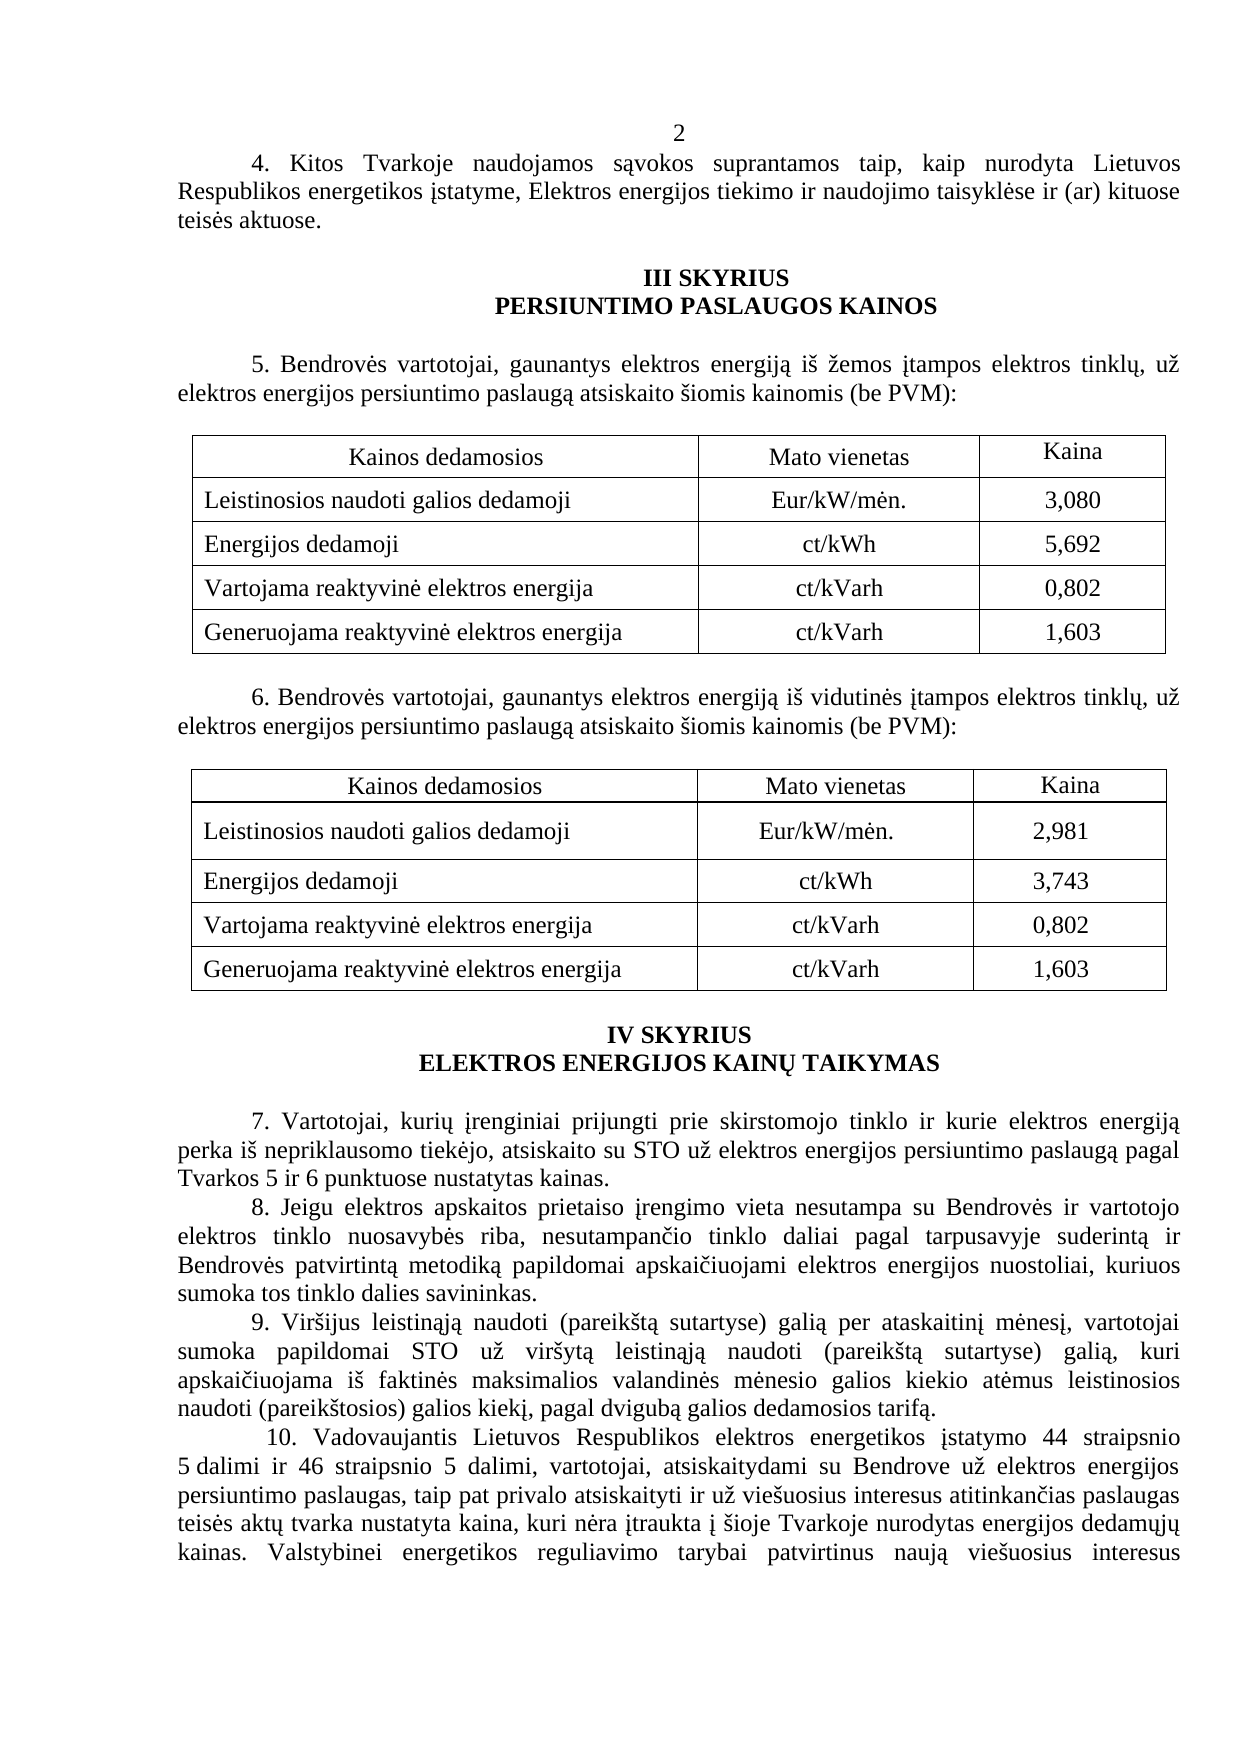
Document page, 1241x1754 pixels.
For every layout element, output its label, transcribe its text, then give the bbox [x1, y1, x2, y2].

table_cell 3,743 [974, 860, 1166, 902]
table_cell Leistinosios naudoti galios dedamoji [193, 478, 698, 521]
table_cell 1,603 [980, 610, 1165, 653]
text 5. Bendrovės vartotojai, gaunantys elektros energiją iš žemos įtampos elektros tinklų, už elektros energijos persiuntimo paslaugą atsiskaito šiomis kainomis (be PVM): [177, 349, 1181, 406]
text IV SKYRIUS [177, 1020, 1181, 1048]
table_cell Eur/kW/mėn. [699, 478, 979, 521]
text III SKYRIUS [177, 263, 1181, 291]
table_cell ct/kVarh [699, 610, 979, 653]
table_cell 0,802 [980, 566, 1165, 609]
text 8. Jeigu elektros apskaitos prietaiso įrengimo vieta nesutampa su Bendrovės ir vartotojo elektros tinklo nuosavybės riba, nesutampančio tinklo daliai pagal tarpusavyje suderintą ir Bendrovės patvirtintą metodiką papildomai apskaičiuojami elektros energijos nuostoliai, kuriuos sumoka tos tinklo dalies savininkas. [177, 1192, 1181, 1307]
table_cell ct/kWh [699, 522, 979, 565]
text 7. Vartotojai, kurių įrenginiai prijungti prie skirstomojo tinklo ir kurie elektros energiją perka iš nepriklausomo tiekėjo, atsiskaito su STO už elektros energijos persiuntimo paslaugą pagal Tvarkos 5 ir 6 punktuose nustatytas kainas. [177, 1106, 1181, 1192]
table_header Kainos dedamosios [193, 436, 698, 477]
table_header Kainos dedamosios [192, 770, 697, 801]
table_cell Energijos dedamoji [192, 860, 697, 902]
table_cell 0,802 [974, 903, 1166, 946]
table_cell Energijos dedamoji [193, 522, 698, 565]
table_header Mato vienetas [698, 770, 973, 801]
table_cell 2,981 [974, 803, 1166, 858]
text 10. Vadovaujantis Lietuvos Respublikos elektros energetikos įstatymo 44 straipsnio 5 dalimi ir 46 straipsnio 5 dalimi, vartotojai, atsiskaitydami su Bendrove už elektros energijos persiuntimo paslaugas, taip pat privalo atsiskaityti ir už viešuosius interesus atitinkančias paslaugas teisės aktų tvarka nustatyta kaina, kuri nėra įtraukta į šioje Tvarkoje nurodytas energijos dedamųjų kainas. Valstybinei energetikos reguliavimo tarybai patvirtinus naują viešuosius interesus [177, 1422, 1181, 1566]
table_cell 5,692 [980, 522, 1165, 565]
table_header Kaina [980, 436, 1165, 477]
table_cell Generuojama reaktyvinė elektros energija [193, 610, 698, 653]
table_cell ct/kVarh [698, 903, 973, 946]
table_header Mato vienetas [699, 436, 979, 477]
table_cell Leistinosios naudoti galios dedamoji [192, 803, 697, 858]
text 9. Viršijus leistinąją naudoti (pareikštą sutartyse) galią per ataskaitinį mėnesį, vartotojai sumoka papildomai STO už viršytą leistinąją naudoti (pareikštą sutartyse) galią, kuri apskaičiuojama iš faktinės maksimalios valandinės mėnesio galios kiekio atėmus leistinosios naudoti (pareikštosios) galios kiekį, pagal dvigubą galios dedamosios tarifą. [177, 1307, 1181, 1422]
table_cell ct/kVarh [699, 566, 979, 609]
table_cell 1,603 [974, 947, 1166, 990]
table_cell Vartojama reaktyvinė elektros energija [193, 566, 698, 609]
table_cell ct/kWh [698, 860, 973, 902]
text ELEKTROS ENERGIJOS KAINŲ TAIKYMAS [177, 1048, 1181, 1077]
text 6. Bendrovės vartotojai, gaunantys elektros energiją iš vidutinės įtampos elektros tinklų, už elektros energijos persiuntimo paslaugą atsiskaito šiomis kainomis (be PVM): [177, 682, 1181, 740]
text 4. Kitos Tvarkoje naudojamos sąvokos suprantamos taip, kaip nurodyta Lietuvos Respublikos energetikos įstatyme, Elektros energijos tiekimo ir naudojimo taisyklėse ir (ar) kituose teisės aktuose. [177, 148, 1181, 234]
text PERSIUNTIMO PASLAUGOS KAINOS [177, 291, 1181, 320]
table_cell Vartojama reaktyvinė elektros energija [192, 903, 697, 946]
table_cell Eur/kW/mėn. [698, 803, 973, 858]
table_cell ct/kVarh [698, 947, 973, 990]
table_cell 3,080 [980, 478, 1165, 521]
table_header Kaina [974, 770, 1166, 801]
table_cell Generuojama reaktyvinė elektros energija [192, 947, 697, 990]
